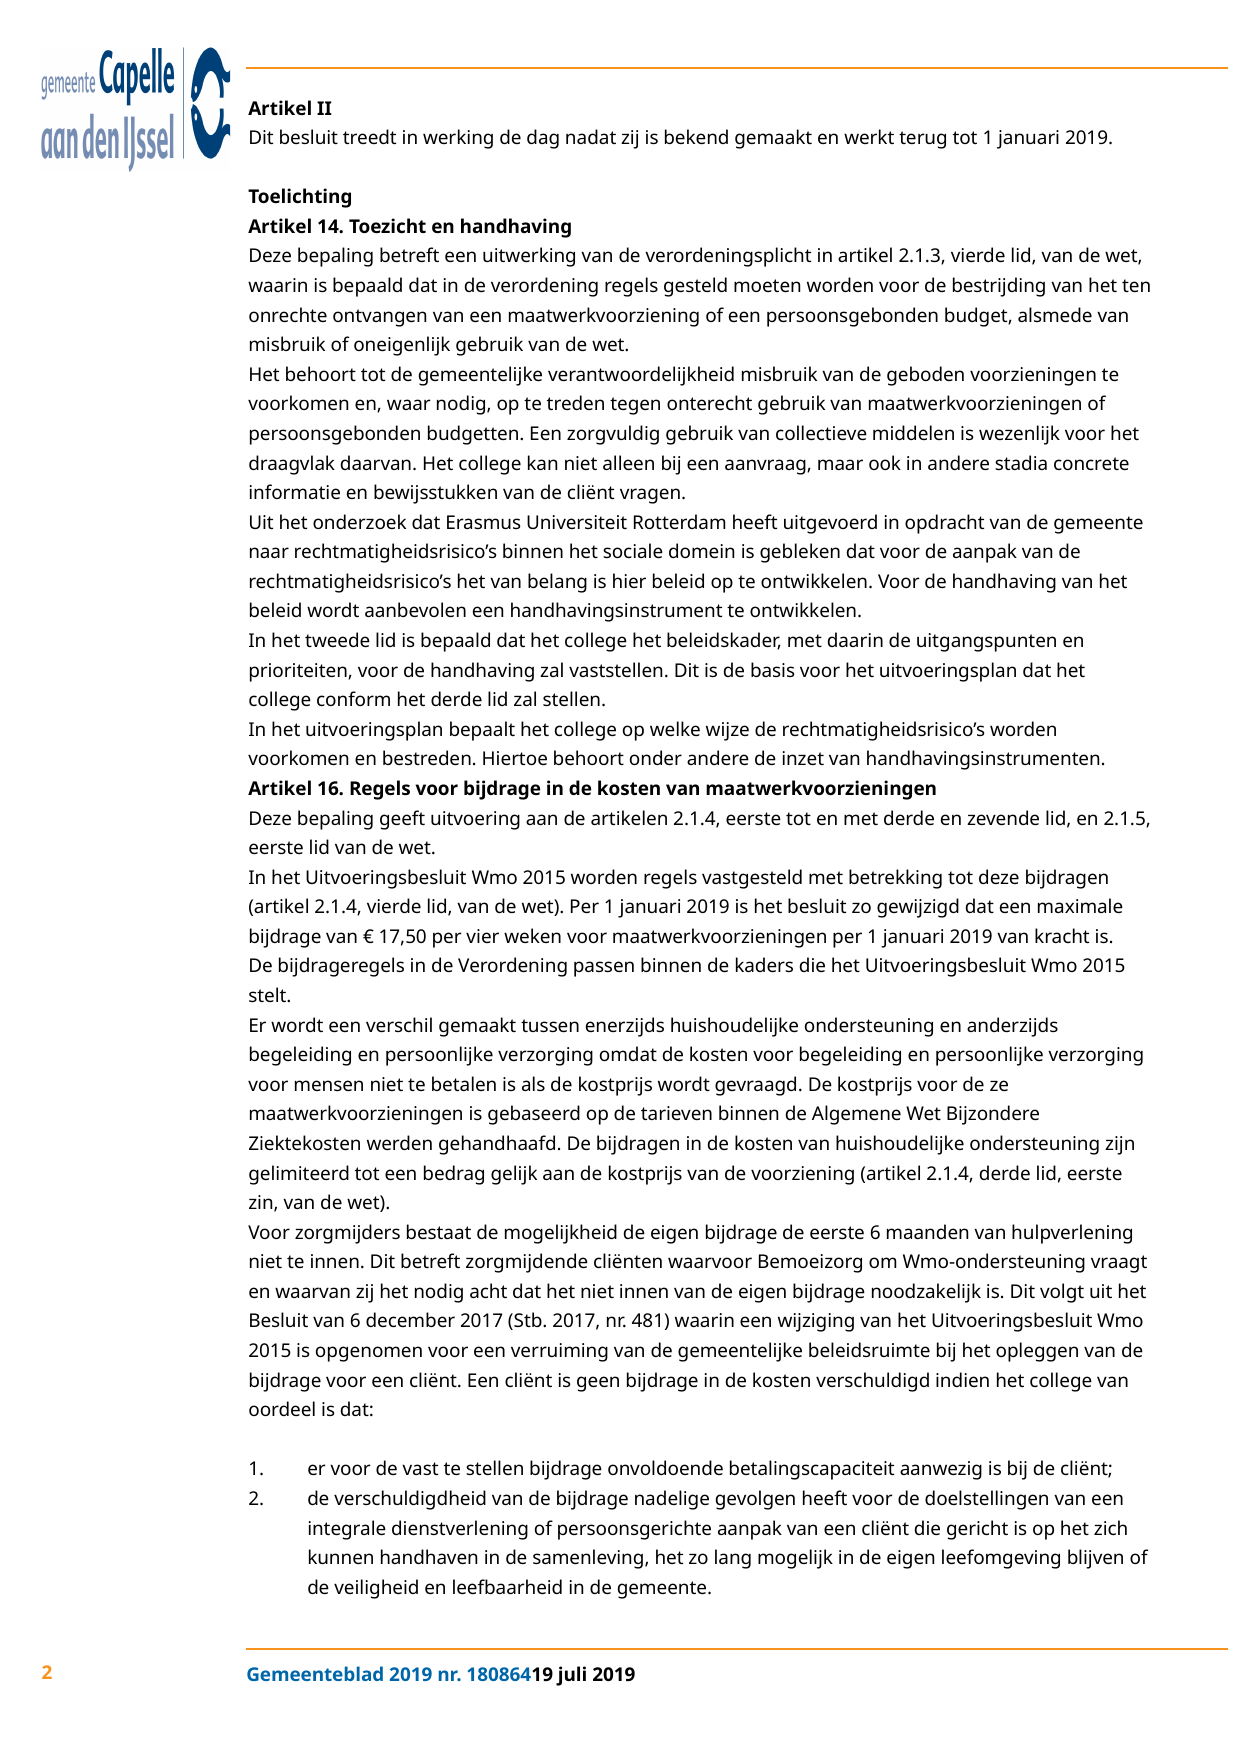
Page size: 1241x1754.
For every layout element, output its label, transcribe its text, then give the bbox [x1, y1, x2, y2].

list de verschuldigdheid van de bijdrage nadelige gevolgen heeft voor de doelstellingen van een integrale dienstverlening of persoonsgerichte aanpak van een cliënt die gericht is op het zich kunnen handhaven in de samenleving, het zo lang mogelijk in de eigen leefomgeving blijven of de veiligheid en leefbaarheid in de gemeente. [248, 1485, 1152, 1600]
list er voor de vast te stellen bijdrage onvoldoende betalingscapaciteit aanwezig is bij de cliënt; [248, 1456, 1152, 1481]
text In het tweede lid is bepaald dat het college het beleidskader, met daarin de uitgangspunten en prioriteiten, voor de handhaving zal vaststellen. Dit is de basis voor het uitvoeringsplan dat het college conform het derde lid zal stellen. [248, 627, 1152, 712]
text In het Uitvoeringsbesluit Wmo 2015 worden regels vastgesteld met betrekking tot deze bijdragen (artikel 2.1.4, vierde lid, van de wet). Per 1 januari 2019 is het besluit zo gewijzigd dat een maximale bijdrage van € 17,50 per vier weken voor maatwerkvoorzieningen per 1 januari 2019 van kracht is. [248, 864, 1152, 949]
text De bijdrageregels in de Verordening passen binnen de kaders die het Uitvoeringsbesluit Wmo 2015 stelt. [248, 953, 1152, 1008]
text Artikel II [248, 95, 1152, 121]
text In het uitvoeringsplan bepaalt het college op welke wijze de rechtmatigheidsrisico’s worden voorkomen en bestreden. Hiertoe behoort onder andere de inzet van handhavingsinstrumenten. [248, 716, 1152, 771]
text Dit besluit treedt in werking de dag nadat zij is bekend gemaakt en werkt terug tot 1 januari 2019. [248, 124, 1152, 150]
text Voor zorgmijders bestaat de mogelijkheid de eigen bijdrage de eerste 6 maanden van hulpverlening niet te innen. Dit betreft zorgmijdende cliënten waarvoor Bemoeizorg om Wmo-ondersteuning vraagt en waarvan zij het nodig acht dat het niet innen van de eigen bijdrage noodzakelijk is. Dit volgt uit het Besluit van 6 december 2017 (Stb. 2017, nr. 481) waarin een wijziging van het Uitvoeringsbesluit Wmo 2015 is opgenomen voor een verruiming van de gemeentelijke beleidsruimte bij het opleggen van de bijdrage voor een cliënt. Een cliënt is geen bijdrage in de kosten verschuldigd indien het college van oordeel is dat: [248, 1219, 1152, 1422]
text Het behoort tot de gemeentelijke verantwoordelijkheid misbruik van de geboden voorzieningen te voorkomen en, waar nodig, op te treden tegen onterecht gebruik van maatwerkvoorzieningen of persoonsgebonden budgetten. Een zorgvuldig gebruik van collectieve middelen is wezenlijk voor het [248, 361, 1152, 446]
text Deze bepaling geeft uitvoering aan de artikelen 2.1.4, eerste tot en met derde en zevende lid, en 2.1.5, eerste lid van de wet. [248, 805, 1152, 860]
text draagvlak daarvan. Het college kan niet alleen bij een aanvraag, maar ook in andere stadia concrete informatie en bewijsstukken van de cliënt vragen. [248, 450, 1152, 505]
text Uit het onderzoek dat Erasmus Universiteit Rotterdam heeft uitgevoerd in opdracht van de gemeente naar rechtmatigheidsrisico’s binnen het sociale domein is gebleken dat voor de aanpak van de rechtmatigheidsrisico’s het van belang is hier beleid op te ontwikkelen. Voor de handhaving van het beleid wordt aanbevolen een handhavingsinstrument te ontwikkelen. [248, 509, 1152, 623]
text Artikel 16. Regels voor bijdrage in de kosten van maatwerkvoorzieningen [248, 775, 1152, 801]
text Artikel 14. Toezicht en handhaving [248, 213, 1152, 239]
text Er wordt een verschil gemaakt tussen enerzijds huishoudelijke ondersteuning en anderzijds begeleiding en persoonlijke verzorging omdat de kosten voor begeleiding en persoonlijke verzorging voor mensen niet te betalen is als de kostprijs wordt gevraagd. De kostprijs voor de ze maatwerkvoorzieningen is gebaseerd op de tarieven binnen de Algemene Wet Bijzondere Ziektekosten werden gehandhaafd. De bijdragen in de kosten van huishoudelijke ondersteuning zijn gelimiteerd tot een bedrag gelijk aan de kostprijs van de voorziening (artikel 2.1.4, derde lid, eerste zin, van de wet). [248, 1012, 1152, 1215]
picture [41, 47, 231, 172]
text Toelichting [248, 183, 1152, 209]
text Deze bepaling betreft een uitwerking van de verordeningsplicht in artikel 2.1.3, vierde lid, van de wet, waarin is bepaald dat in de verordening regels gesteld moeten worden voor de bestrijding van het ten onrechte ontvangen van een maatwerkvoorziening of een persoonsgebonden budget, alsmede van misbruik of oneigenlijk gebruik van de wet. [248, 243, 1152, 357]
